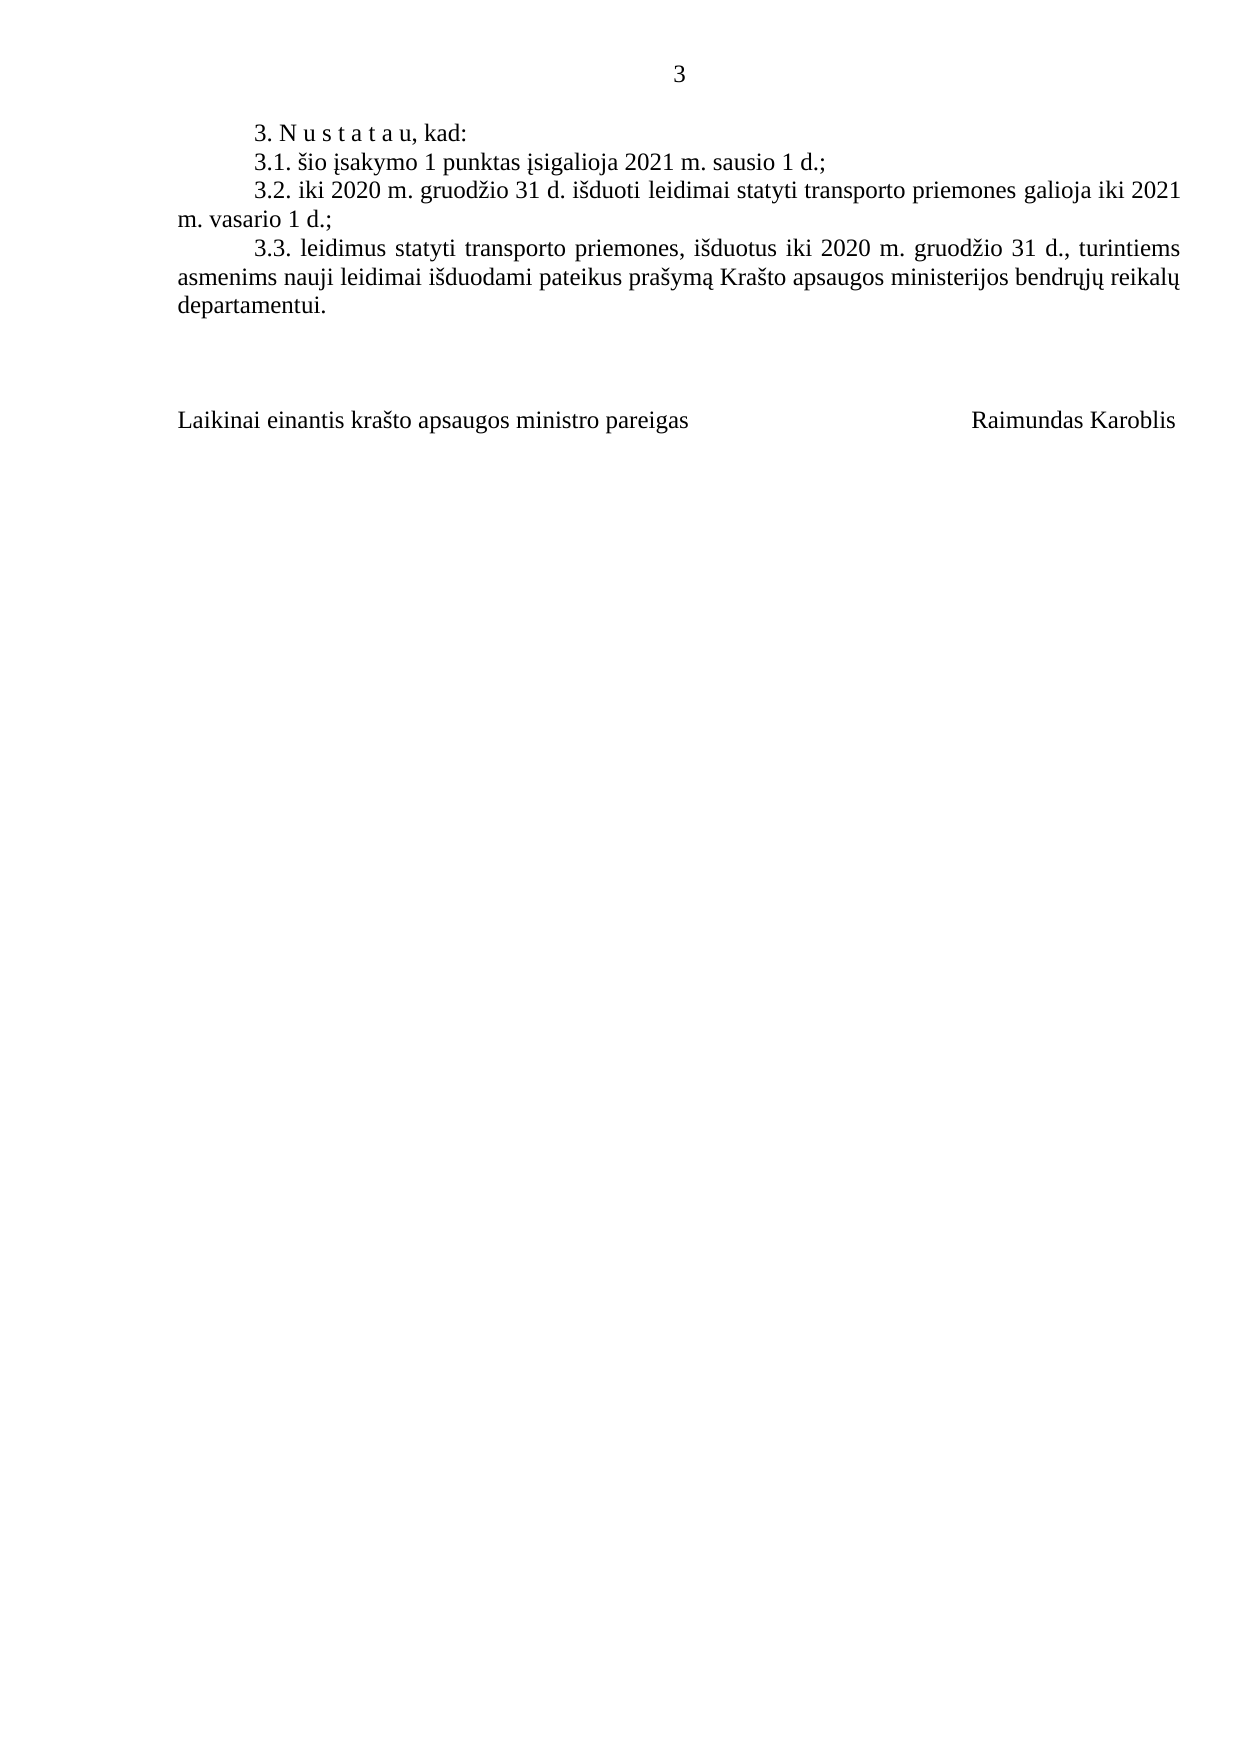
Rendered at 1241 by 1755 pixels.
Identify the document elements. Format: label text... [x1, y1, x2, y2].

text 3.2. iki 2020 m. gruodžio 31 d. išduoti leidimai statyti transporto priemones galioja iki 2021 m. vasario 1 d.; [177, 176, 1181, 233]
text 3.1. šio įsakymo 1 punktas įsigalioja 2021 m. sausio 1 d.; [177, 147, 1181, 176]
text Laikinai einantis krašto apsaugos ministro pareigas Raimundas Karoblis [177, 406, 1181, 434]
text 3. N u s t a t a u, kad: [177, 118, 1181, 147]
text 3.3. leidimus statyti transporto priemones, išduotus iki 2020 m. gruodžio 31 d., turintiems asmenims nauji leidimai išduodami pateikus prašymą Krašto apsaugos ministerijos bendrųjų reikalų departamentui. [177, 233, 1181, 319]
